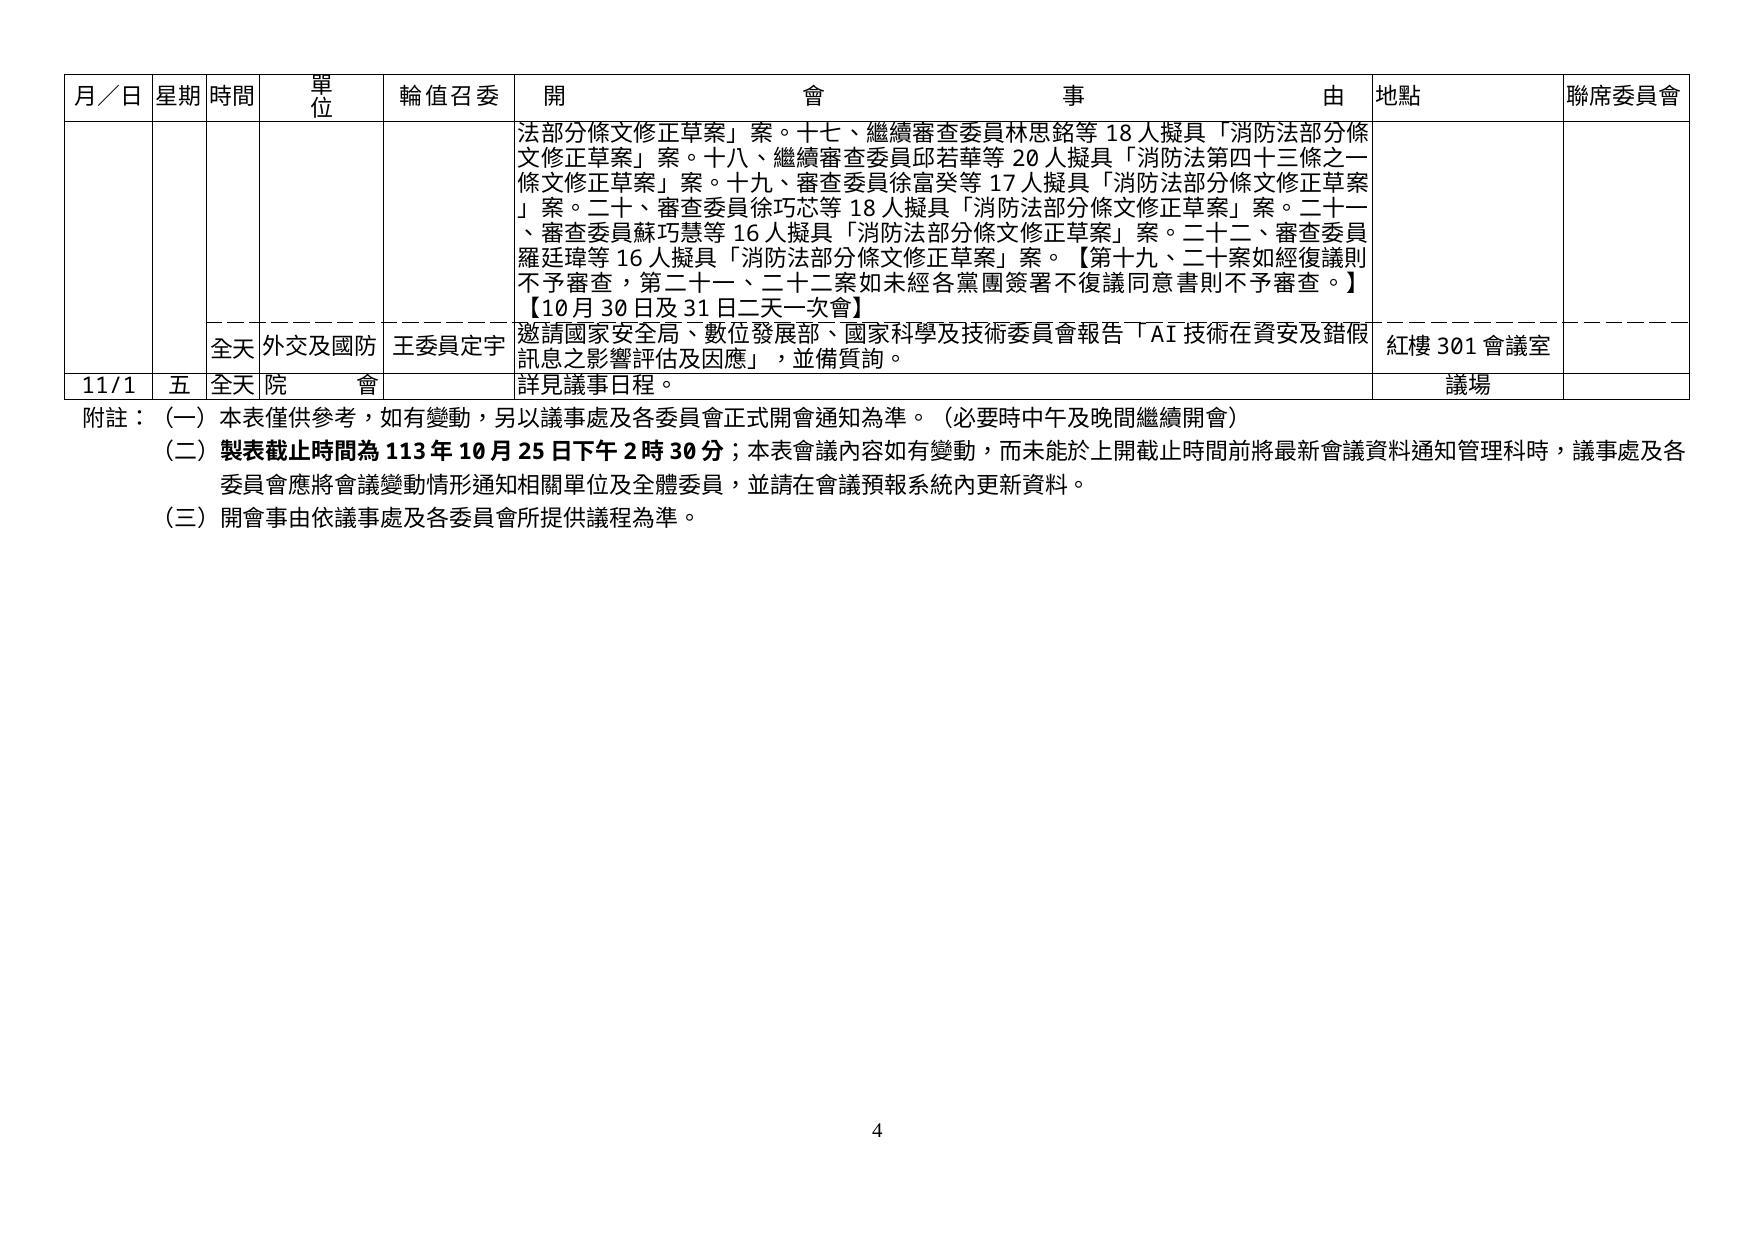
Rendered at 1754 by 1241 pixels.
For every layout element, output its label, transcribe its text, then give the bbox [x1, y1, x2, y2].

table_header 星期 [153, 75, 206, 121]
text （三）開會事由依議事處及各委員會所提供議程為準。 [151, 500, 1695, 533]
text 附註：（一）本表僅供參考，如有變動，另以議事處及各委員會正式開會通知為準。（必要時中午及晚間繼續開會） [59, 400, 1695, 433]
table_header 單 位 [260, 75, 383, 121]
table_cell 王委員定宇 [384, 322, 514, 373]
text （二）製表截止時間為113年10月25日下午2時30分；本表會議內容如有變動，而未能於上開截止時間前將最新會議資料通知管理科時，議事處及各委員會應將會議變動情形通知相關單位及全體委員，並請在會議預報系統內更新資料。 [151, 433, 1695, 500]
table_cell 院 會 [260, 374, 383, 399]
table_cell 全天 [207, 322, 259, 373]
table_cell 外交及國防 [260, 322, 383, 373]
table_cell [153, 122, 206, 373]
table_cell 議場 [1373, 374, 1563, 399]
table_cell 邀請國家安全局、數位發展部、國家科學及技術委員會報告「AI技術在資安及錯假訊息之影響評估及因應」，並備質詢。 [515, 322, 1372, 373]
table_cell [1373, 122, 1563, 322]
table_cell [1564, 322, 1689, 373]
table_cell [65, 122, 152, 373]
table_cell [1564, 122, 1689, 322]
table_cell 紅樓301會議室 [1373, 322, 1563, 373]
table_cell 全天 [207, 374, 259, 399]
table_header 開會事由 [515, 75, 1372, 121]
table_cell [207, 122, 259, 322]
table_cell [384, 374, 514, 399]
table_cell [1564, 374, 1689, 399]
table_cell [384, 122, 514, 322]
table_cell [260, 122, 383, 322]
table_header 輪值召委 [384, 75, 514, 121]
table_header 月／日 [65, 75, 152, 121]
table_header 地點 [1373, 75, 1563, 121]
table_cell 詳見議事日程。 [515, 374, 1372, 399]
table_cell 11/1 [65, 374, 152, 399]
table_cell 五 [153, 374, 206, 399]
table_cell 法部分條文修正草案」案。十七、繼續審查委員林思銘等18人擬具「消防法部分條文修正草案」案。十八、繼續審查委員邱若華等20人擬具「消防法第四十三條之一條文修正草案」案。十九、審查委員徐富癸等17人擬具「消防法部分條文修正草案」案。二十、審查委員徐巧芯等18人擬具「消防法部分條文修正草案」案。二十一、審查委員蘇巧慧等16人擬具「消防法部分條文修正草案」案。二十二、審查委員羅廷瑋等16人擬具「消防法部分條文修正草案」案。【第十九、二十案如經復議則不予審查，第二十一、二十二案如未經各黨團簽署不復議同意書則不予審查。】【10月30日及31日二天一次會】 [515, 122, 1372, 322]
table_header 聯席委員會 [1564, 75, 1689, 121]
table_header 時間 [207, 75, 259, 121]
